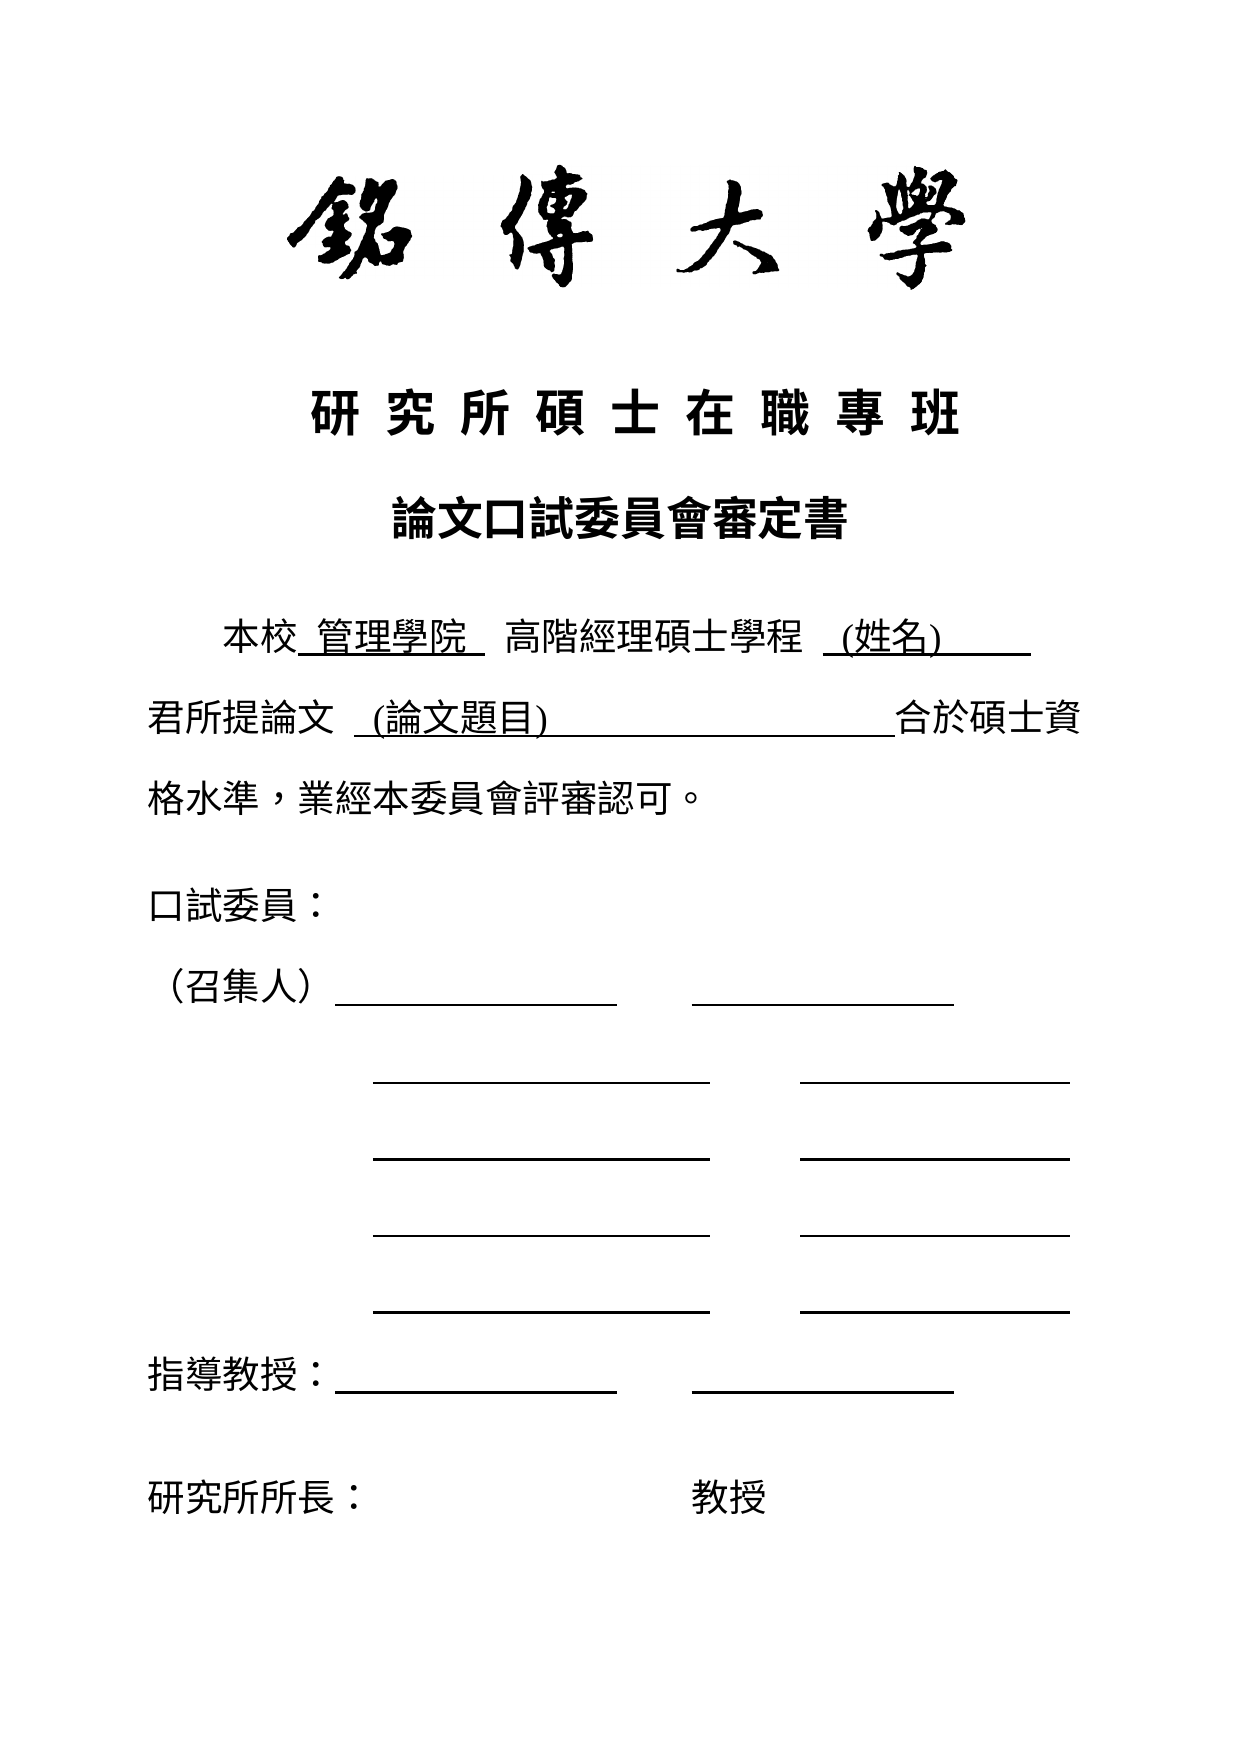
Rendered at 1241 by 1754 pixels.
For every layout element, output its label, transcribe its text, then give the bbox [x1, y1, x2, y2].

text 研究所所長： 教授 [148, 1468, 1092, 1522]
text 論文口試委員會審定書 [148, 482, 1092, 548]
text 本校 管理學院 高階經理碩士學程 (姓名) 君所提論文 (論文題目) 合於碩士資格水準，業經本委員會評審認可。 [148, 606, 1085, 824]
text 指導教授： [148, 1345, 1092, 1399]
text （召集人） [148, 957, 1092, 1011]
text 研 究 所 碩 士 在 職 專 班 [148, 373, 1092, 446]
text 口試委員： [148, 876, 1092, 930]
